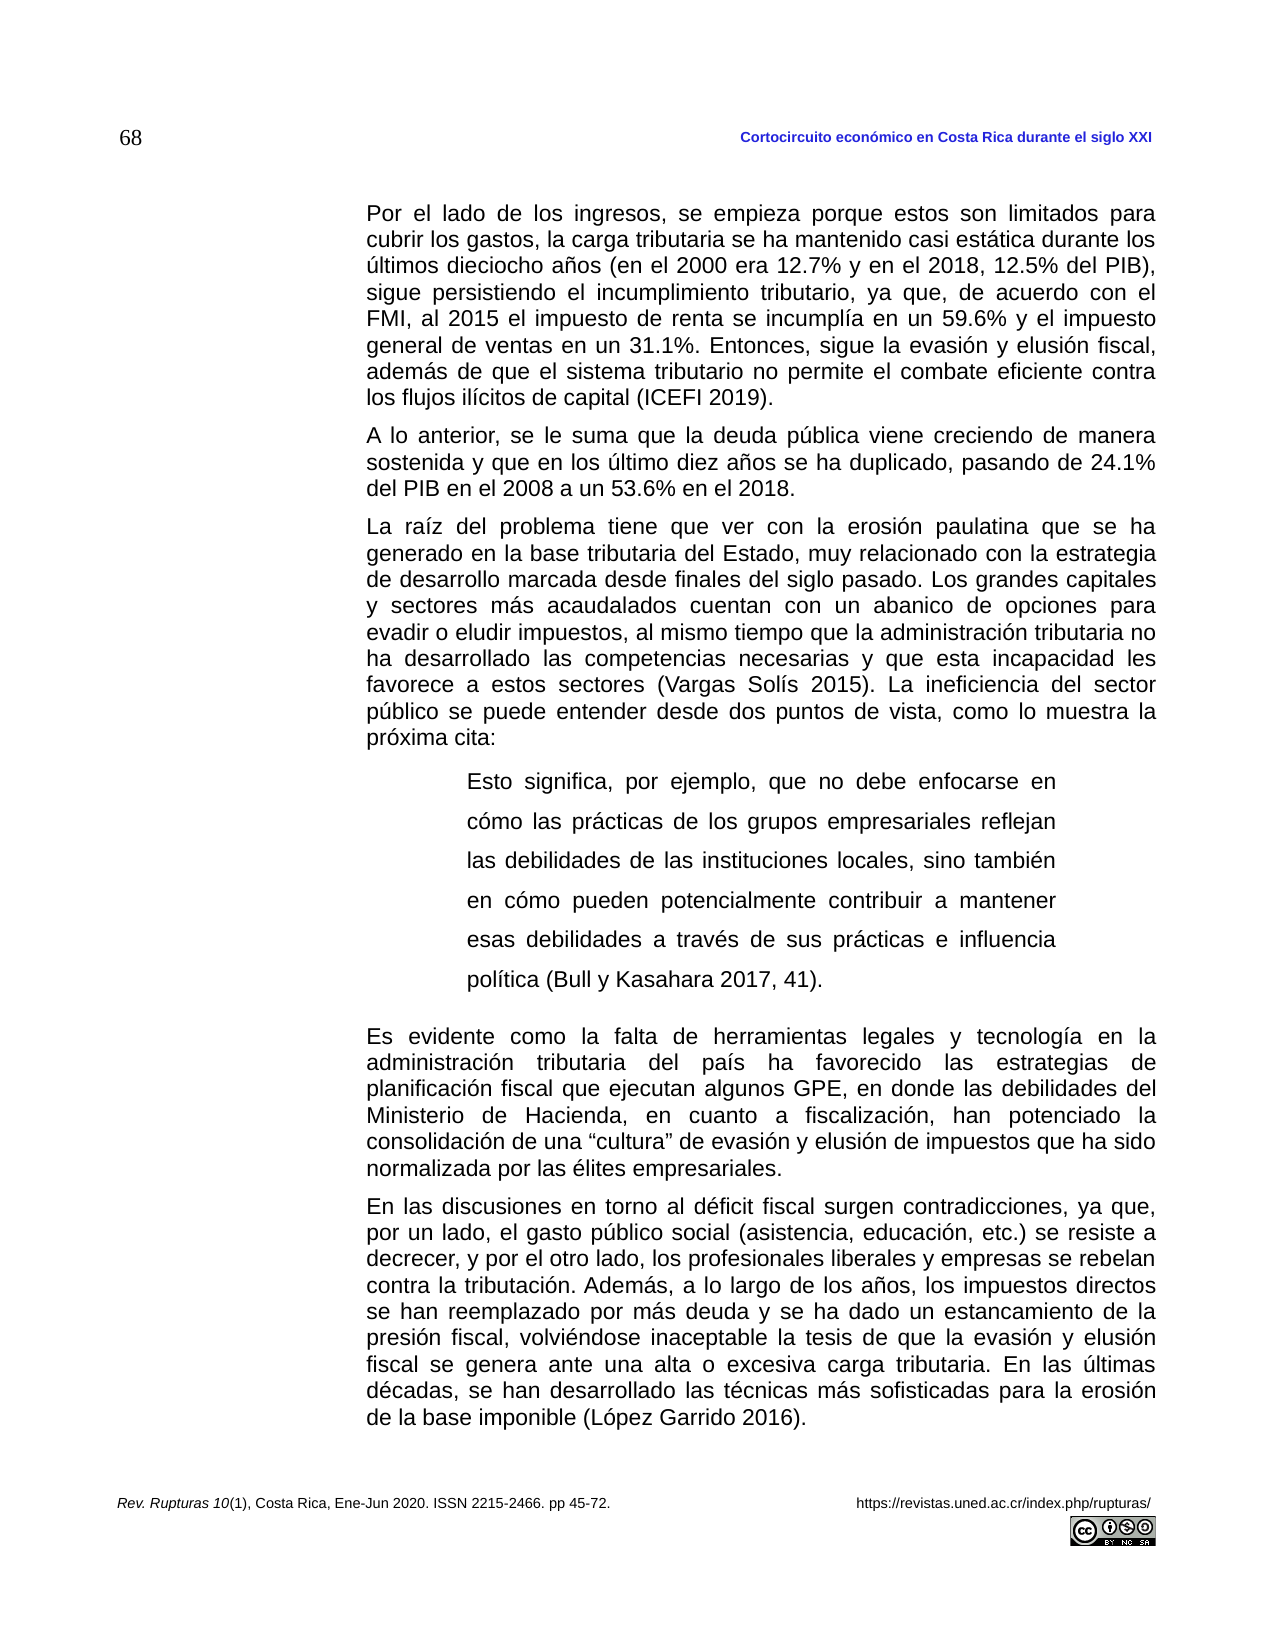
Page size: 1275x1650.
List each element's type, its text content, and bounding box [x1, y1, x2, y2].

text A lo anterior, se le suma que la deuda pública viene creciendo de manera sostenida y que en los último diez años se ha duplicado, pasando de 24.1% del PIB en el 2008 a un 53.6% en el 2018. [366, 422, 1157, 501]
text Esto significa, por ejemplo, que no debe enfocarse en cómo las prácticas de los grupos empresariales reflejan las debilidades de las instituciones locales, sino también en cómo pueden potencialmente contribuir a mantener esas debilidades a través de sus prácticas e influencia política (Bull y Kasahara 2017, 41). [467, 768, 1056, 992]
text Por el lado de los ingresos, se empieza porque estos son limitados para cubrir los gastos, la carga tributaria se ha mantenido casi estática durante los últimos dieciocho años (en el 2000 era 12.7% y en el 2018, 12.5% del PIB), sigue persistiendo el incumplimiento tributario, ya que, de acuerdo con el FMI, al 2015 el impuesto de renta se incumplía en un 59.6% y el impuesto general de ventas en un 31.1%. Entonces, sigue la evasión y elusión fiscal, además de que el sistema tributario no permite el combate eficiente contra los flujos ilícitos de capital (ICEFI 2019). [366, 200, 1157, 411]
picture [1070, 1516, 1156, 1546]
text La raíz del problema tiene que ver con la erosión paulatina que se ha generado en la base tributaria del Estado, muy relacionado con la estrategia de desarrollo marcada desde finales del siglo pasado. Los grandes capitales y sectores más acaudalados cuentan con un abanico de opciones para evadir o eludir impuestos, al mismo tiempo que la administración tributaria no ha desarrollado las competencias necesarias y que esta incapacidad les favorece a estos sectores (Vargas Solís 2015). La ineficiencia del sector público se puede entender desde dos puntos de vista, como lo muestra la próxima cita: [366, 513, 1157, 750]
text En las discusiones en torno al déficit fiscal surgen contradicciones, ya que, por un lado, el gasto público social (asistencia, educación, etc.) se resiste a decrecer, y por el otro lado, los profesionales liberales y empresas se rebelan contra la tributación. Además, a lo largo de los años, los impuestos directos se han reemplazado por más deuda y se ha dado un estancamiento de la presión fiscal, volviéndose inaceptable la tesis de que la evasión y elusión fiscal se genera ante una alta o excesiva carga tributaria. En las últimas décadas, se han desarrollado las técnicas más sofisticadas para la erosión de la base imponible (López Garrido 2016). [366, 1193, 1157, 1430]
text Es evidente como la falta de herramientas legales y tecnología en la administración tributaria del país ha favorecido las estrategias de planificación fiscal que ejecutan algunos GPE, en donde las debilidades del Ministerio de Hacienda, en cuanto a fiscalización, han potenciado la consolidación de una “cultura” de evasión y elusión de impuestos que ha sido normalizada por las élites empresariales. [366, 1023, 1157, 1181]
